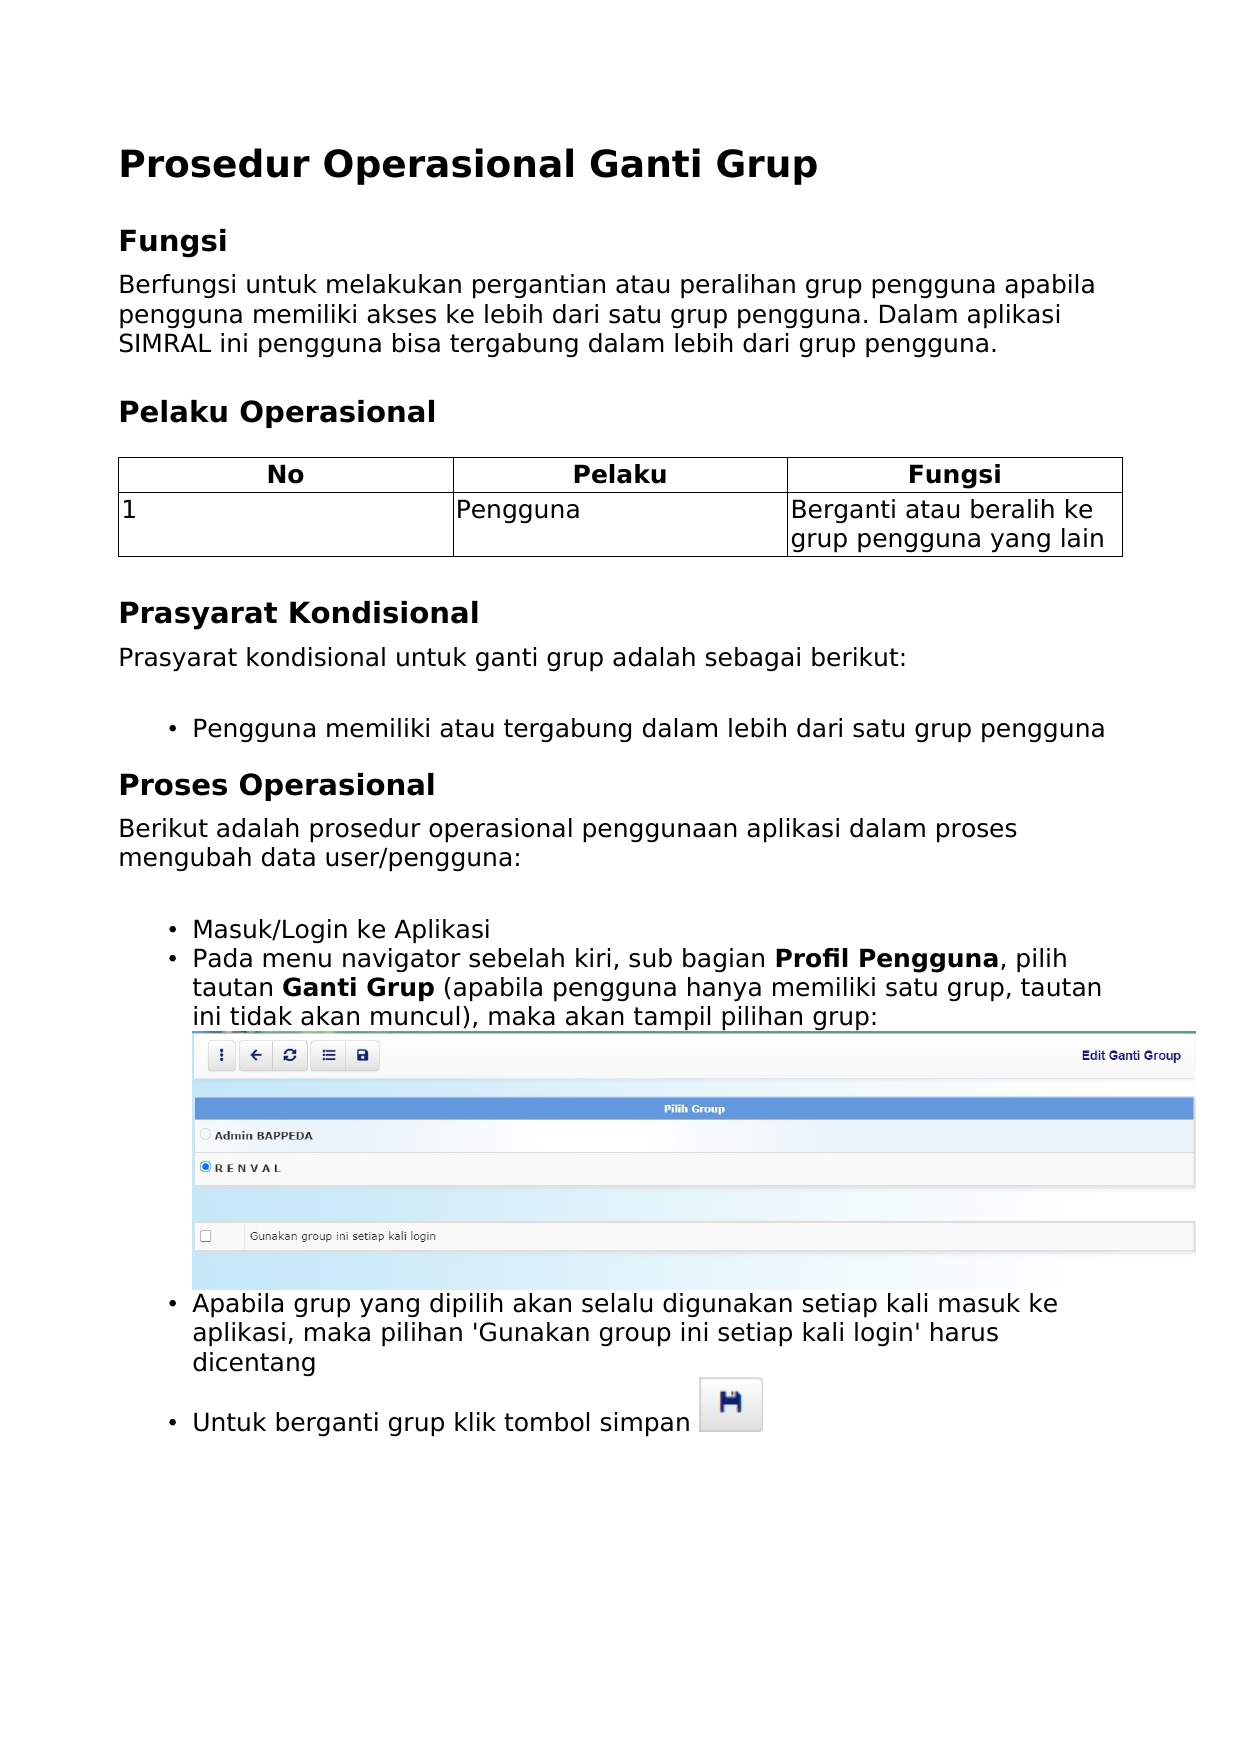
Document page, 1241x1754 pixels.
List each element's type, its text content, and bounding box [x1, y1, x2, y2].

text Berfungsi untuk melakukan pergantian atau peralihan grup pengguna apabila pengguna memiliki akses ke lebih dari satu grup pengguna. Dalam aplikasi SIMRAL ini pengguna bisa tergabung dalam lebih dari grup pengguna. [118, 271, 1122, 358]
table_header No [119, 458, 453, 492]
table_cell 1 [119, 493, 453, 556]
picture [698, 1377, 763, 1432]
picture [192, 1031, 1196, 1290]
list Pada menu navigator sebelah kiri, sub bagian Profil Pengguna, pilih tautan Ganti Grup (apabila pengguna hanya memiliki satu grup, tautan ini tidak akan muncul), maka akan tampil pilihan grup: [177, 944, 1122, 1289]
subtitle Proses Operasional [118, 768, 1122, 802]
text Berikut adalah prosedur operasional penggunaan aplikasi dalam proses mengubah data user/pengguna: [118, 814, 1122, 873]
list Apabila grup yang dipilih akan selalu digunakan setiap kali masuk ke aplikasi, maka pilihan 'Gunakan group ini setiap kali login' harus dicentang [177, 1289, 1122, 1377]
table_cell Berganti atau beralih ke grup pengguna yang lain [788, 493, 1122, 556]
list Masuk/Login ke Aplikasi [177, 915, 1122, 944]
list Untuk berganti grup klik tombol simpan [177, 1377, 1122, 1438]
subtitle Fungsi [118, 224, 1122, 258]
text Prasyarat kondisional untuk ganti grup adalah sebagai berikut: [118, 643, 1122, 672]
list Pengguna memiliki atau tergabung dalam lebih dari satu grup pengguna [177, 714, 1122, 743]
subtitle Prasyarat Kondisional [118, 596, 1122, 630]
table_cell Pengguna [454, 493, 787, 556]
subtitle Prosedur Operasional Ganti Grup [118, 143, 1122, 187]
table_header Pelaku [454, 458, 787, 492]
subtitle Pelaku Operasional [118, 396, 1122, 430]
table_header Fungsi [788, 458, 1122, 492]
